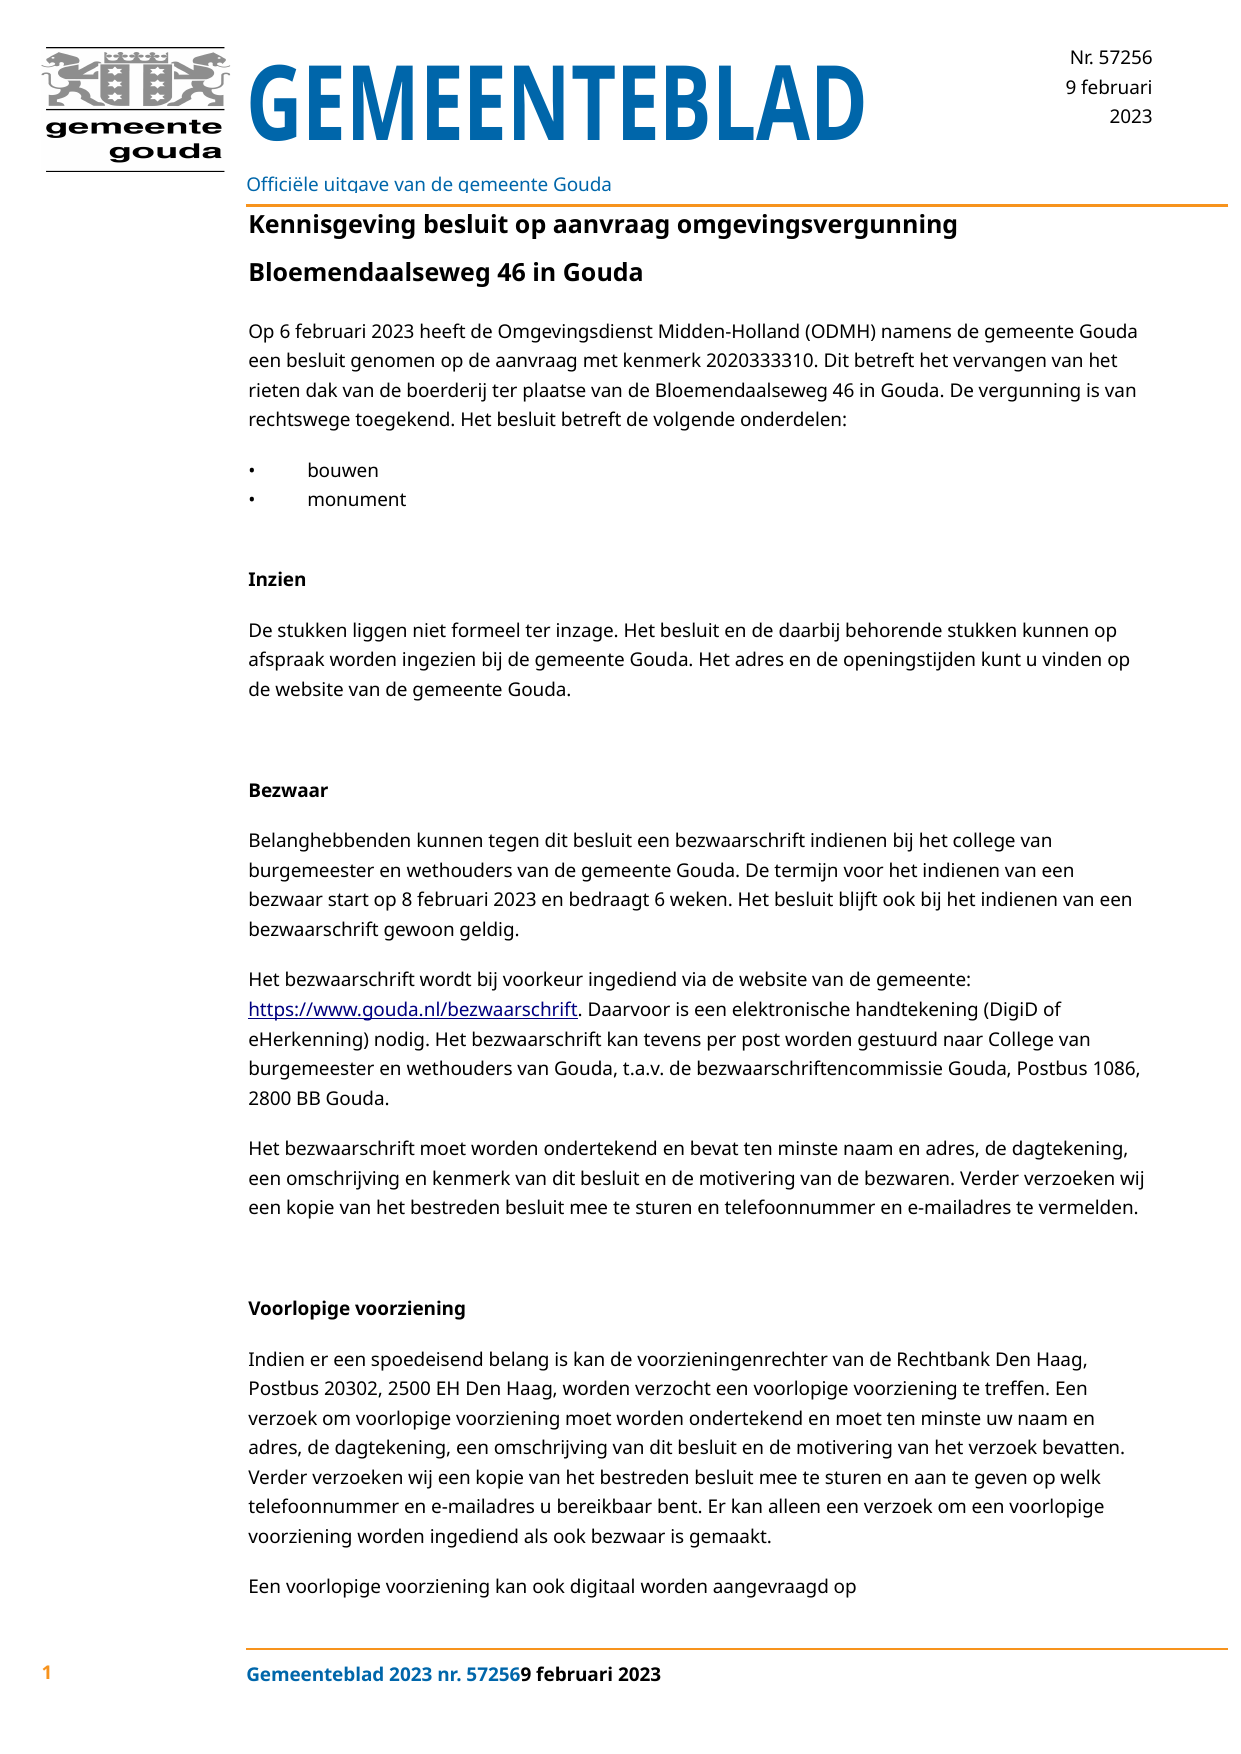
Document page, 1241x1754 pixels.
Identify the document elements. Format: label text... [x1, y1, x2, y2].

text Het bezwaarschrift moet worden ondertekend en bevat ten minste naam en adres, de dagtekening, een omschrijving en kenmerk van dit besluit en de motivering van de bezwaren. Verder verzoeken wij een kopie van het bestreden besluit mee te sturen en telefoonnummer en e-mailadres te vermelden. [248, 1135, 1152, 1220]
text De stukken liggen niet formeel ter inzage. Het besluit en de daarbij behorende stukken kunnen op afspraak worden ingezien bij de gemeente Gouda. Het adres en de openingstijden kunt u vinden op de website van de gemeente Gouda. [248, 617, 1152, 702]
list bouwen [248, 457, 1152, 483]
text Een voorlopige voorziening kan ook digitaal worden aangevraagd op [248, 1574, 1152, 1599]
text Kennisgeving besluit op aanvraag omgevingsvergunning Bloemendaalseweg 46 in Gouda [248, 207, 1152, 288]
picture [41, 47, 231, 172]
text Belanghebbenden kunnen tegen dit besluit een bezwaarschrift indienen bij het college van burgemeester en wethouders van de gemeente Gouda. De termijn voor het indienen van een bezwaar start op 8 februari 2023 en bedraagt 6 weken. Het besluit blijft ook bij het indienen van een bezwaarschrift gewoon geldig. [248, 827, 1152, 942]
text Het bezwaarschrift wordt bij voorkeur ingediend via de website van de gemeente: https://www.gouda.nl/bezwaarschrift. Daarvoor is een elektronische handtekening (DigiD of eHerkenning) nodig. Het bezwaarschrift kan tevens per post worden gestuurd naar College van burgemeester en wethouders van Gouda, t.a.v. de bezwaarschriftencommissie Gouda, Postbus 1086, 2800 BB Gouda. [248, 967, 1152, 1111]
text Op 6 februari 2023 heeft de Omgevingsdienst Midden-Holland (ODMH) namens de gemeente Gouda een besluit genomen op de aanvraag met kenmerk 2020333310. Dit betreft het vervangen van het rieten dak van de boerderij ter plaatse van de Bloemendaalseweg 46 in Gouda. De vergunning is van rechtswege toegekend. Het besluit betreft de volgende onderdelen: [248, 318, 1152, 432]
text Bezwaar [248, 777, 1152, 803]
text Indien er een spoedeisend belang is kan de voorzieningenrechter van de Rechtbank Den Haag, Postbus 20302, 2500 EH Den Haag, worden verzocht een voorlopige voorziening te treffen. Een verzoek om voorlopige voorziening moet worden ondertekend en moet ten minste uw naam en adres, de dagtekening, een omschrijving van dit besluit en de motivering van het verzoek bevatten. Verder verzoeken wij een kopie van het bestreden besluit mee te sturen en aan te geven op welk telefoonnummer en e-mailadres u bereikbaar bent. Er kan alleen een verzoek om een voorlopige voorziening worden ingediend als ook bezwaar is gemaakt. [248, 1346, 1152, 1549]
list monument [248, 487, 1152, 512]
text Voorlopige voorziening [248, 1295, 1152, 1321]
text Inzien [248, 567, 1152, 592]
